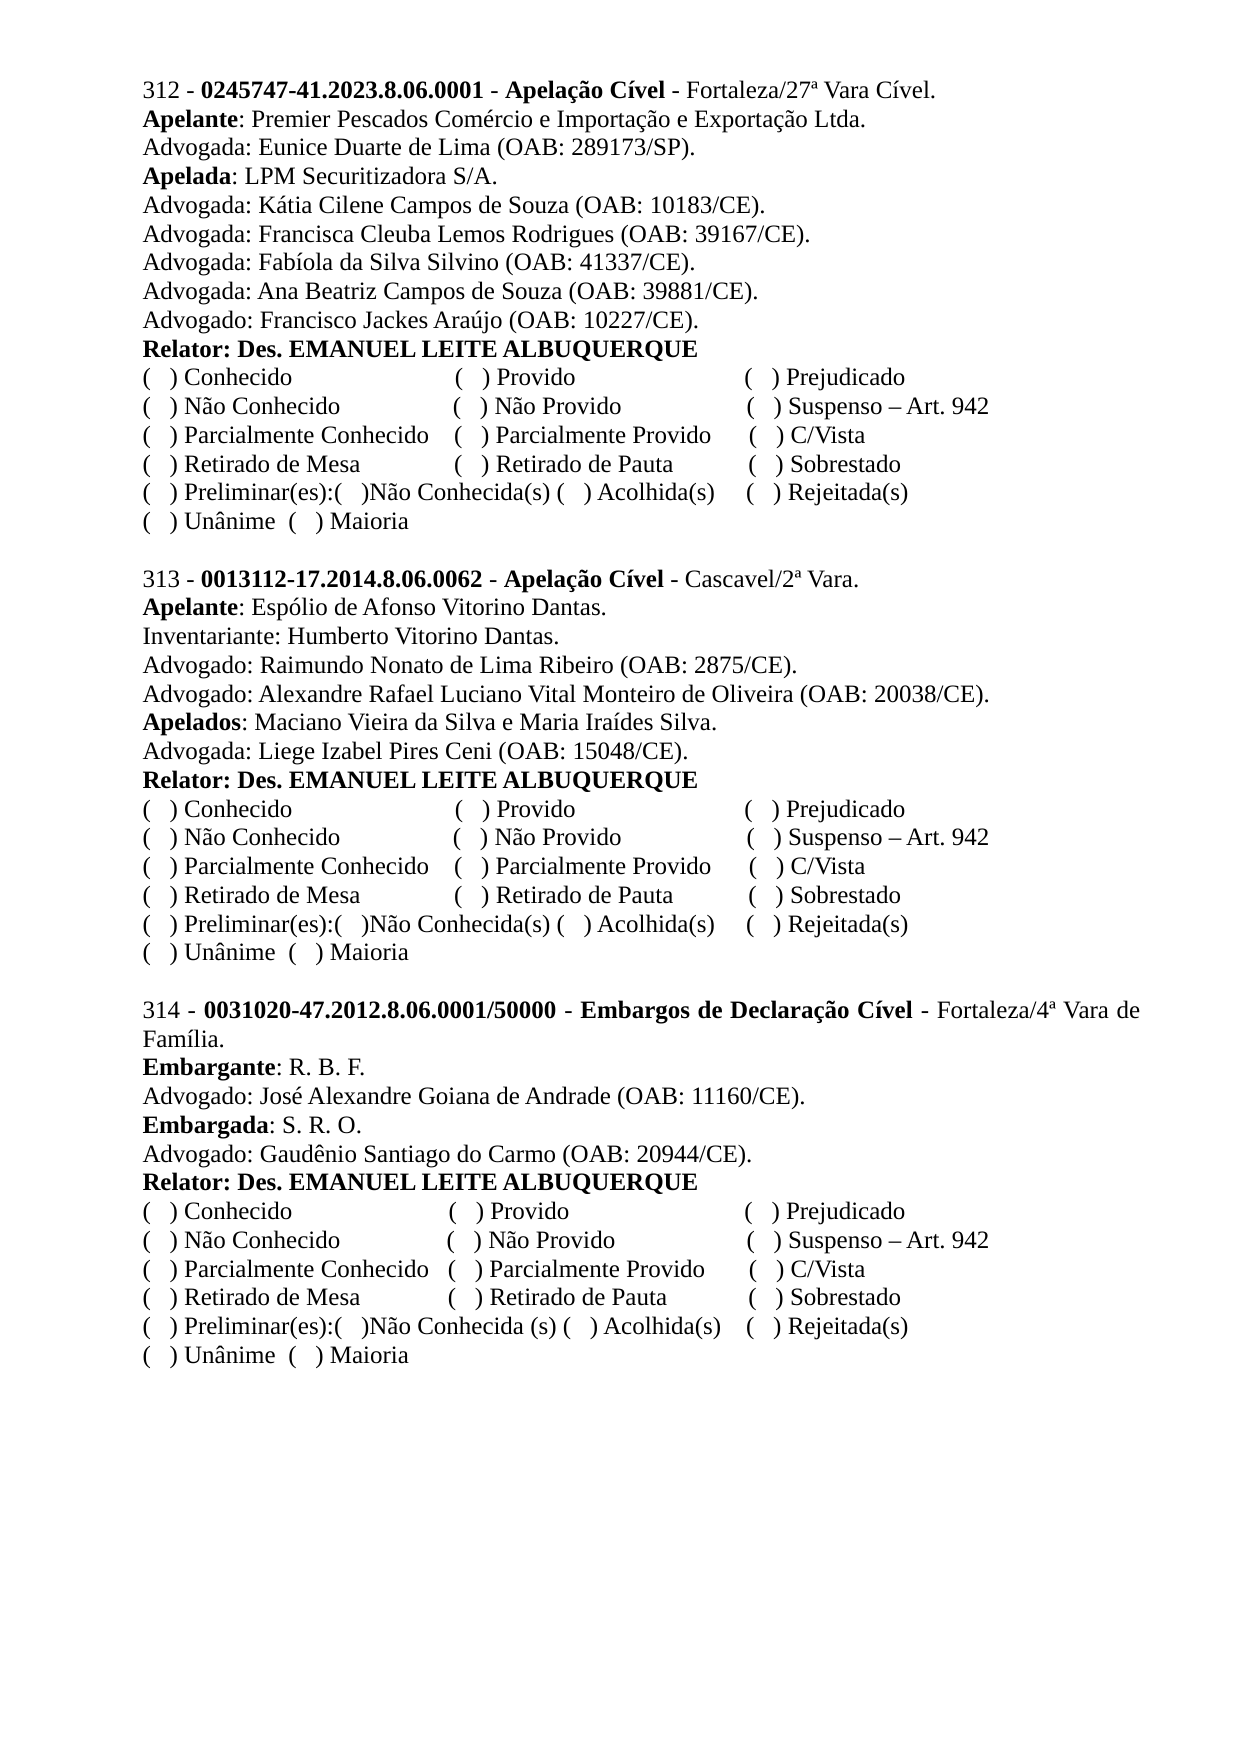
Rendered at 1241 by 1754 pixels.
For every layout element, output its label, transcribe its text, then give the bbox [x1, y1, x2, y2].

text ( ) Unânime ( ) Maioria [142, 1340, 1158, 1369]
text ( ) Retirado de Mesa ( ) Retirado de Pauta ( ) Sobrestado [142, 1282, 1158, 1311]
text ( ) Preliminar(es):( )Não Conhecida (s) ( ) Acolhida(s) ( ) Rejeitada(s) [142, 1311, 1158, 1340]
text ( ) Conhecido ( ) Provido ( ) Prejudicado [142, 1196, 1141, 1225]
text ( ) Não Conhecido ( ) Não Provido ( ) Suspenso – Art. 942 [142, 391, 1158, 420]
text Apelante: Premier Pescados Comércio e Importação e Exportação Ltda. [142, 104, 1141, 132]
text ( ) Não Conhecido ( ) Não Provido ( ) Suspenso – Art. 942 [142, 1225, 1158, 1254]
text Advogado: Alexandre Rafael Luciano Vital Monteiro de Oliveira (OAB: 20038/CE). [142, 679, 1141, 707]
text Apelante: Espólio de Afonso Vitorino Dantas. [142, 592, 1141, 621]
text ( ) Retirado de Mesa ( ) Retirado de Pauta ( ) Sobrestado [142, 449, 1158, 477]
text Advogada: Ana Beatriz Campos de Souza (OAB: 39881/CE). [142, 276, 1141, 305]
text 313 - 0013112-17.2014.8.06.0062 - Apelação Cível - Cascavel/2ª Vara. [142, 564, 1141, 592]
text ( ) Conhecido ( ) Provido ( ) Prejudicado [142, 794, 1141, 822]
text Advogada: Liege Izabel Pires Ceni (OAB: 15048/CE). [142, 736, 1141, 765]
text ( ) Parcialmente Conhecido ( ) Parcialmente Provido ( ) C/Vista [142, 851, 1158, 880]
text ( ) Retirado de Mesa ( ) Retirado de Pauta ( ) Sobrestado [142, 880, 1158, 909]
text Apelada: LPM Securitizadora S/A. [142, 161, 1141, 190]
text Advogado: José Alexandre Goiana de Andrade (OAB: 11160/CE). [142, 1081, 1141, 1110]
text Advogada: Francisca Cleuba Lemos Rodrigues (OAB: 39167/CE). [142, 219, 1141, 247]
text Embargante: R. B. F. [142, 1052, 1141, 1081]
text ( ) Preliminar(es):( )Não Conhecida(s) ( ) Acolhida(s) ( ) Rejeitada(s) [142, 909, 1158, 937]
text ( ) Preliminar(es):( )Não Conhecida(s) ( ) Acolhida(s) ( ) Rejeitada(s) [142, 477, 1158, 506]
text ( ) Não Conhecido ( ) Não Provido ( ) Suspenso – Art. 942 [142, 822, 1158, 851]
text Advogada: Fabíola da Silva Silvino (OAB: 41337/CE). [142, 247, 1141, 276]
text Apelados: Maciano Vieira da Silva e Maria Iraídes Silva. [142, 707, 1141, 736]
text Advogada: Eunice Duarte de Lima (OAB: 289173/SP). [142, 132, 1141, 161]
text 314 - 0031020-47.2012.8.06.0001/50000 - Embargos de Declaração Cível - Fortaleza/4ª Vara de Família. [142, 995, 1141, 1052]
text ( ) Unânime ( ) Maioria [142, 506, 1158, 535]
text Advogado: Gaudênio Santiago do Carmo (OAB: 20944/CE). [142, 1139, 1141, 1167]
text ( ) Parcialmente Conhecido ( ) Parcialmente Provido ( ) C/Vista [142, 420, 1158, 449]
text ( ) Parcialmente Conhecido ( ) Parcialmente Provido ( ) C/Vista [142, 1254, 1158, 1282]
text ( ) Conhecido ( ) Provido ( ) Prejudicado [142, 362, 1141, 391]
text Relator: Des. EMANUEL LEITE ALBUQUERQUE [142, 765, 1141, 794]
text Advogada: Kátia Cilene Campos de Souza (OAB: 10183/CE). [142, 190, 1141, 219]
text Embargada: S. R. O. [142, 1110, 1141, 1139]
text Relator: Des. EMANUEL LEITE ALBUQUERQUE [142, 334, 1141, 362]
text Advogado: Raimundo Nonato de Lima Ribeiro (OAB: 2875/CE). [142, 650, 1141, 679]
text Advogado: Francisco Jackes Araújo (OAB: 10227/CE). [142, 305, 1141, 334]
text Inventariante: Humberto Vitorino Dantas. [142, 621, 1141, 650]
text Relator: Des. EMANUEL LEITE ALBUQUERQUE [142, 1167, 1141, 1196]
text 312 - 0245747-41.2023.8.06.0001 - Apelação Cível - Fortaleza/27ª Vara Cível. [142, 75, 1141, 104]
text ( ) Unânime ( ) Maioria [142, 937, 1158, 966]
